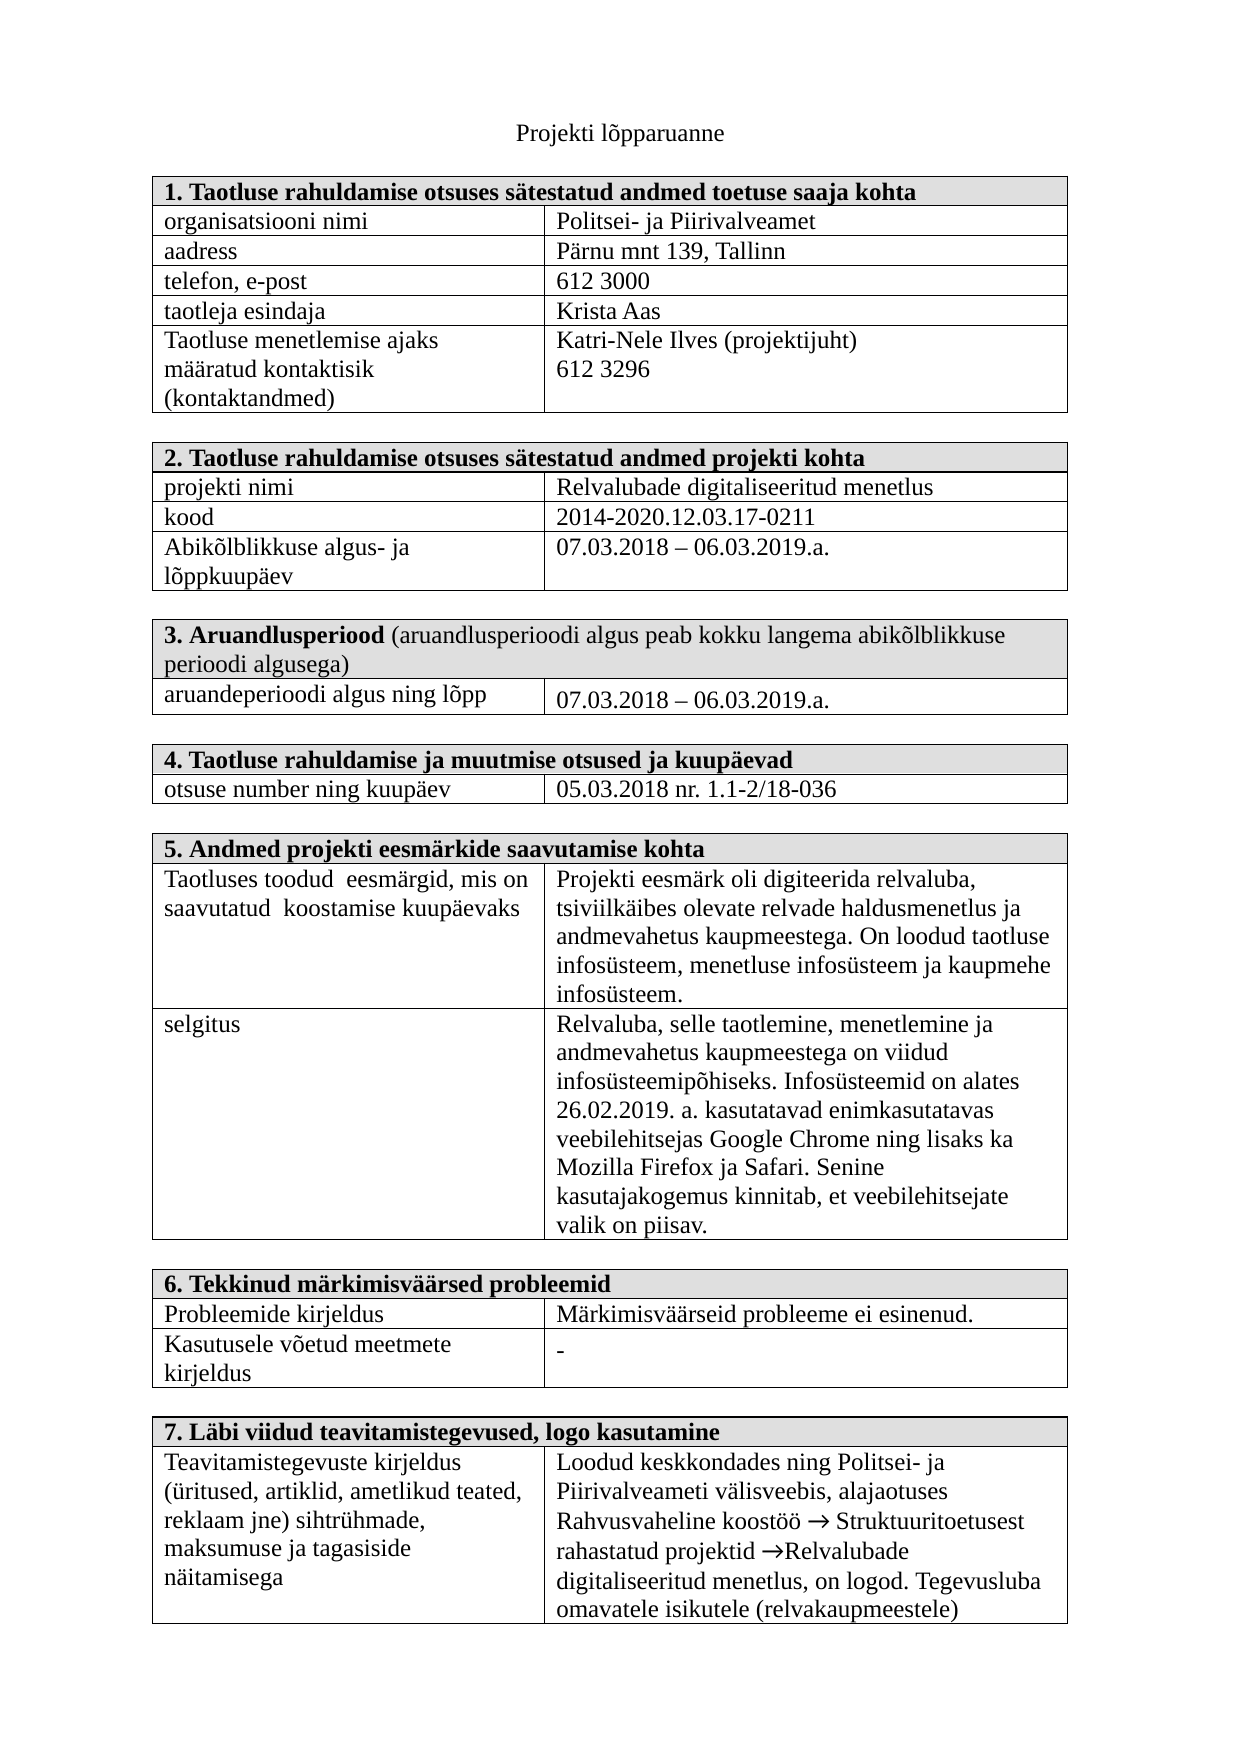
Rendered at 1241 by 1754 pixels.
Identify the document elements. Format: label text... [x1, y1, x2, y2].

table_cell otsuse number ning kuupäev [153, 775, 544, 803]
table_cell Politsei- ja Piirivalveamet [545, 206, 1067, 235]
table_cell 07.03.2018 – 06.03.2019.a. [545, 679, 1067, 714]
table_cell taotleja esindaja [153, 296, 544, 324]
table_cell Pärnu mnt 139, Tallinn [545, 236, 1067, 265]
table_cell Relvaluba, selle taotlemine, menetlemine ja andmevahetus kaupmeestega on viidud infosüsteemipõhiseks. Infosüsteemid on alates 26.02.2019. a. kasutatavad enimkasutatavas veebilehitsejas Google Chrome ning lisaks ka Mozilla Firefox ja Safari. Senine kasutajakogemus kinnitab, et veebilehitsejate valik on piisav. [545, 1009, 1067, 1239]
table_cell Taotluses toodud eesmärgid, mis on saavutatud koostamise kuupäevaks [153, 864, 544, 1008]
table_cell Kasutusele võetud meetmete kirjeldus [153, 1329, 544, 1387]
table_cell aruandeperioodi algus ning lõpp [153, 679, 544, 714]
table_cell 07.03.2018 – 06.03.2019.a. [545, 532, 1067, 589]
table_cell 2014-2020.12.03.17-0211 [545, 502, 1067, 531]
table_header 2. Taotluse rahuldamise otsuses sätestatud andmed projekti kohta [153, 443, 1067, 471]
table_cell Krista Aas [545, 296, 1067, 324]
table_cell telefon, e-post [153, 266, 544, 295]
table_cell Loodud keskkondades ning Politsei- ja Piirivalveameti välisveebis, alajaotuses Rahvusvaheline koostöö → Struktuuritoetusest rahastatud projektid →Relvalubade digitaliseeritud menetlus, on logod. Tegevusluba omavatele isikutele (relvakaupmeestele) [545, 1447, 1067, 1623]
table_cell Probleemide kirjeldus [153, 1299, 544, 1328]
table_cell Relvalubade digitaliseeritud menetlus [545, 473, 1067, 501]
table_cell projekti nimi [153, 473, 544, 501]
table_cell Taotluse menetlemise ajaks määratud kontaktisik (kontaktandmed) [153, 326, 544, 412]
table_cell - [545, 1329, 1067, 1387]
table_cell aadress [153, 236, 544, 265]
table_cell Abikõlblikkuse algus- ja lõppkuupäev [153, 532, 544, 589]
table_cell Katri-Nele Ilves (projektijuht) 612 3296 [545, 326, 1067, 412]
subtitle Projekti lõpparuanne [118, 118, 1122, 147]
table_cell organisatsiooni nimi [153, 206, 544, 235]
table_cell 05.03.2018 nr. 1.1-2/18-036 [545, 775, 1067, 803]
table_header 6. Tekkinud märkimisväärsed probleemid [153, 1270, 1067, 1298]
table_header 7. Läbi viidud teavitamistegevused, logo kasutamine [153, 1418, 1067, 1446]
table_cell 612 3000 [545, 266, 1067, 295]
table_cell Projekti eesmärk oli digiteerida relvaluba, tsiviilkäibes olevate relvade haldusmenetlus ja andmevahetus kaupmeestega. On loodud taotluse infosüsteem, menetluse infosüsteem ja kaupmehe infosüsteem. [545, 864, 1067, 1008]
table_header 4. Taotluse rahuldamise ja muutmise otsused ja kuupäevad [153, 745, 1067, 773]
table_cell kood [153, 502, 544, 531]
table_cell selgitus [153, 1009, 544, 1239]
table_header 3. Aruandlusperiood (aruandlusperioodi algus peab kokku langema abikõlblikkuse perioodi algusega) [153, 620, 1067, 678]
table_header 1. Taotluse rahuldamise otsuses sätestatud andmed toetuse saaja kohta [153, 177, 1067, 205]
table_cell Teavitamistegevuste kirjeldus (üritused, artiklid, ametlikud teated, reklaam jne) sihtrühmade, maksumuse ja tagasiside näitamisega [153, 1447, 544, 1623]
table_header 5. Andmed projekti eesmärkide saavutamise kohta [153, 834, 1067, 863]
table_cell Märkimisväärseid probleeme ei esinenud. [545, 1299, 1067, 1328]
